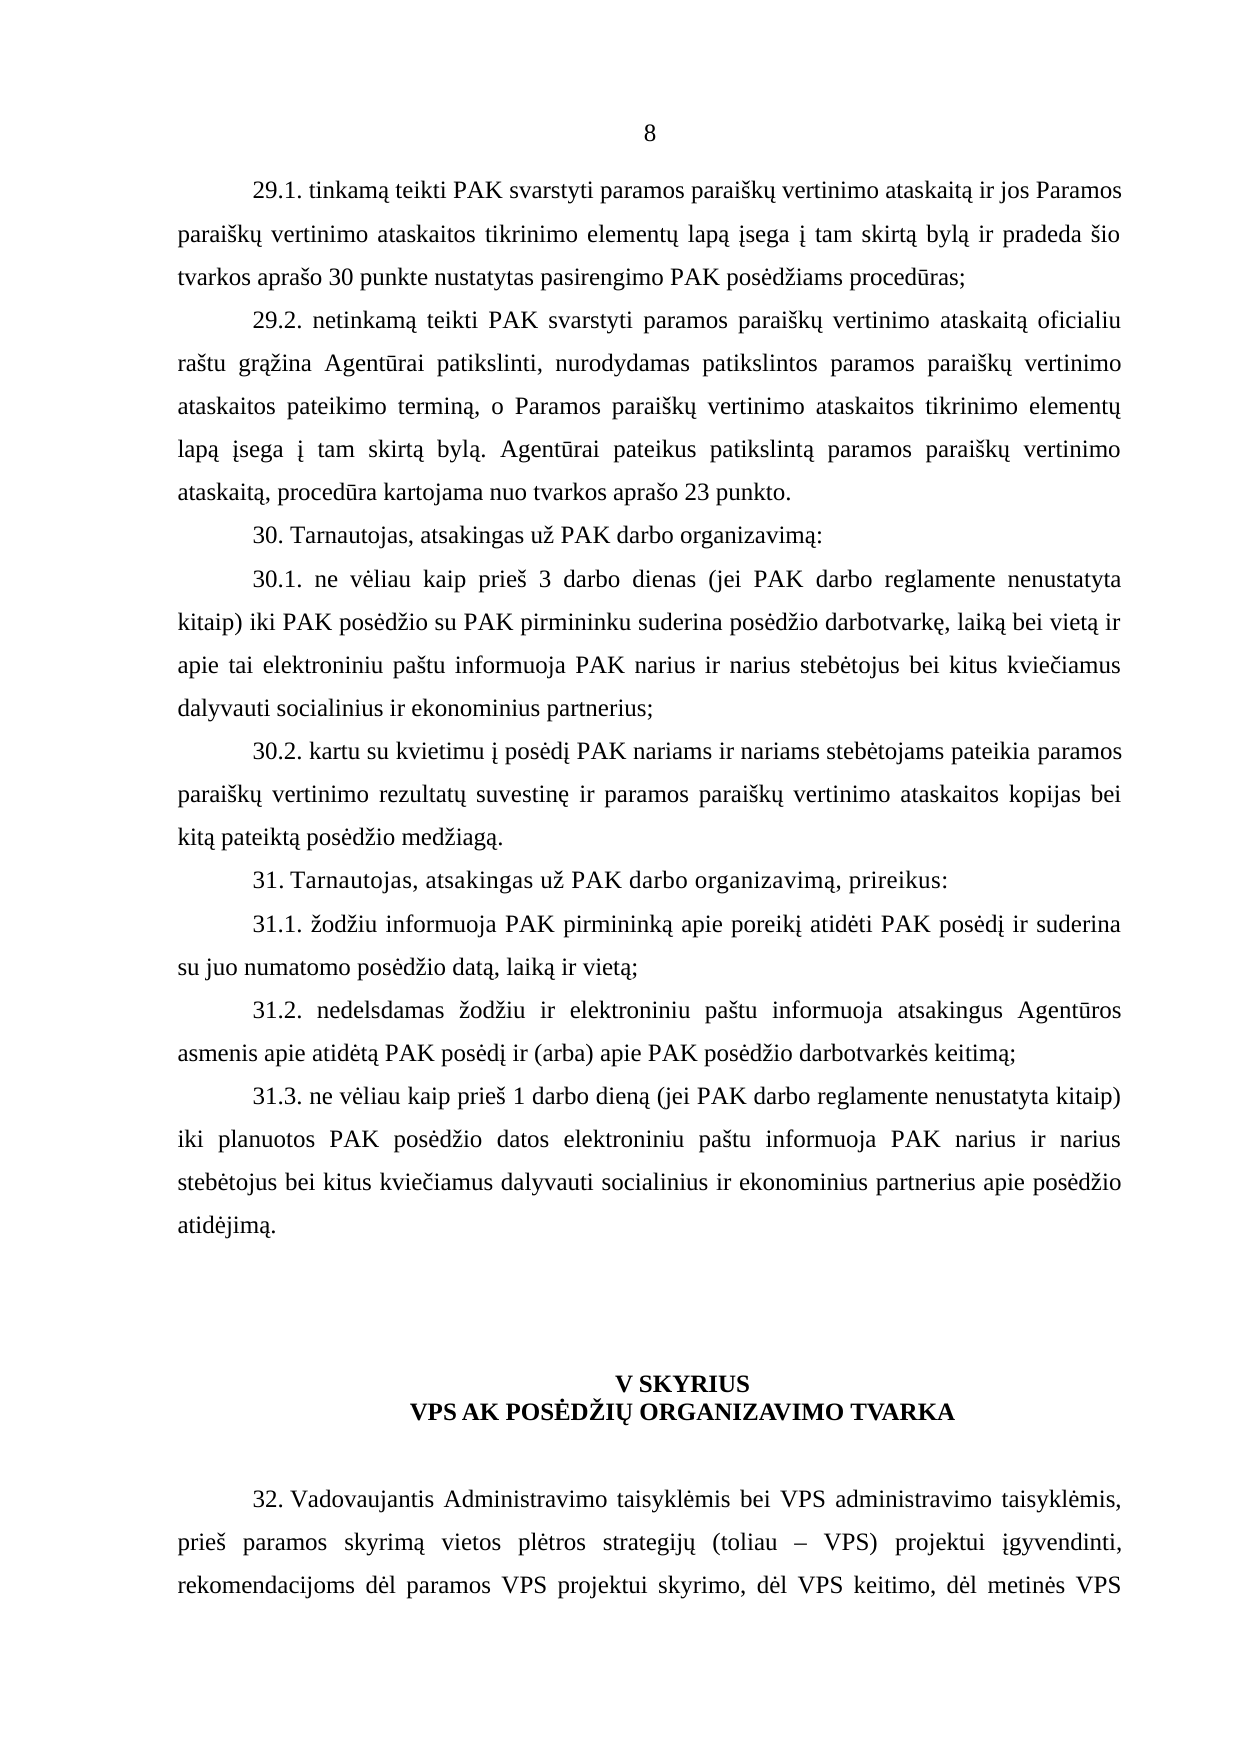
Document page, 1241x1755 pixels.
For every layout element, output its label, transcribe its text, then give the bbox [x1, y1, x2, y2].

text V SKYRIUS [177, 1369, 1122, 1397]
text 31. Tarnautojas, atsakingas už PAK darbo organizavimą, prireikus: [177, 866, 1122, 894]
text 30.1. ne vėliau kaip prieš 3 darbo dienas (jei PAK darbo reglamente nenustatyta kitaip) iki PAK posėdžio su PAK pirmininku suderina posėdžio darbotvarkę, laiką bei vietą ir apie tai elektroniniu paštu informuoja PAK narius ir narius stebėtojus bei kitus kviečiamus dalyvauti socialinius ir ekonominius partnerius; [177, 564, 1122, 722]
text VPS AK POSĖDŽIŲ ORGANIZAVIMO TVARKA [177, 1397, 1122, 1426]
text 29.1. tinkamą teikti PAK svarstyti paramos paraiškų vertinimo ataskaitą ir jos Paramos paraiškų vertinimo ataskaitos tikrinimo elementų lapą įsega į tam skirtą bylą ir pradeda šio tvarkos aprašo 30 punkte nustatytas pasirengimo PAK posėdžiams procedūras; [177, 176, 1122, 291]
text 31.3. ne vėliau kaip prieš 1 darbo dieną (jei PAK darbo reglamente nenustatyta kitaip) iki planuotos PAK posėdžio datos elektroniniu paštu informuoja PAK narius ir narius stebėtojus bei kitus kviečiamus dalyvauti socialinius ir ekonominius partnerius apie posėdžio atidėjimą. [177, 1081, 1122, 1239]
text 30.2. kartu su kvietimu į posėdį PAK nariams ir nariams stebėtojams pateikia paramos paraiškų vertinimo rezultatų suvestinę ir paramos paraiškų vertinimo ataskaitos kopijas bei kitą pateiktą posėdžio medžiagą. [177, 736, 1122, 851]
text 32. Vadovaujantis Administravimo taisyklėmis bei VPS administravimo taisyklėmis, prieš paramos skyrimą vietos plėtros strategijų (toliau – VPS) projektui įgyvendinti, rekomendacijoms dėl paramos VPS projektui skyrimo, dėl VPS keitimo, dėl metinės VPS [177, 1484, 1122, 1599]
text 29.2. netinkamą teikti PAK svarstyti paramos paraiškų vertinimo ataskaitą oficialiu raštu grąžina Agentūrai patikslinti, nurodydamas patikslintos paramos paraiškų vertinimo ataskaitos pateikimo terminą, o Paramos paraiškų vertinimo ataskaitos tikrinimo elementų lapą įsega į tam skirtą bylą. Agentūrai pateikus patikslintą paramos paraiškų vertinimo ataskaitą, procedūra kartojama nuo tvarkos aprašo 23 punkto. [177, 305, 1122, 506]
text 31.2. nedelsdamas žodžiu ir elektroniniu paštu informuoja atsakingus Agentūros asmenis apie atidėtą PAK posėdį ir (arba) apie PAK posėdžio darbotvarkės keitimą; [177, 995, 1122, 1067]
text 30. Tarnautojas, atsakingas už PAK darbo organizavimą: [177, 521, 1122, 549]
text 31.1. žodžiu informuoja PAK pirmininką apie poreikį atidėti PAK posėdį ir suderina su juo numatomo posėdžio datą, laiką ir vietą; [177, 909, 1122, 981]
